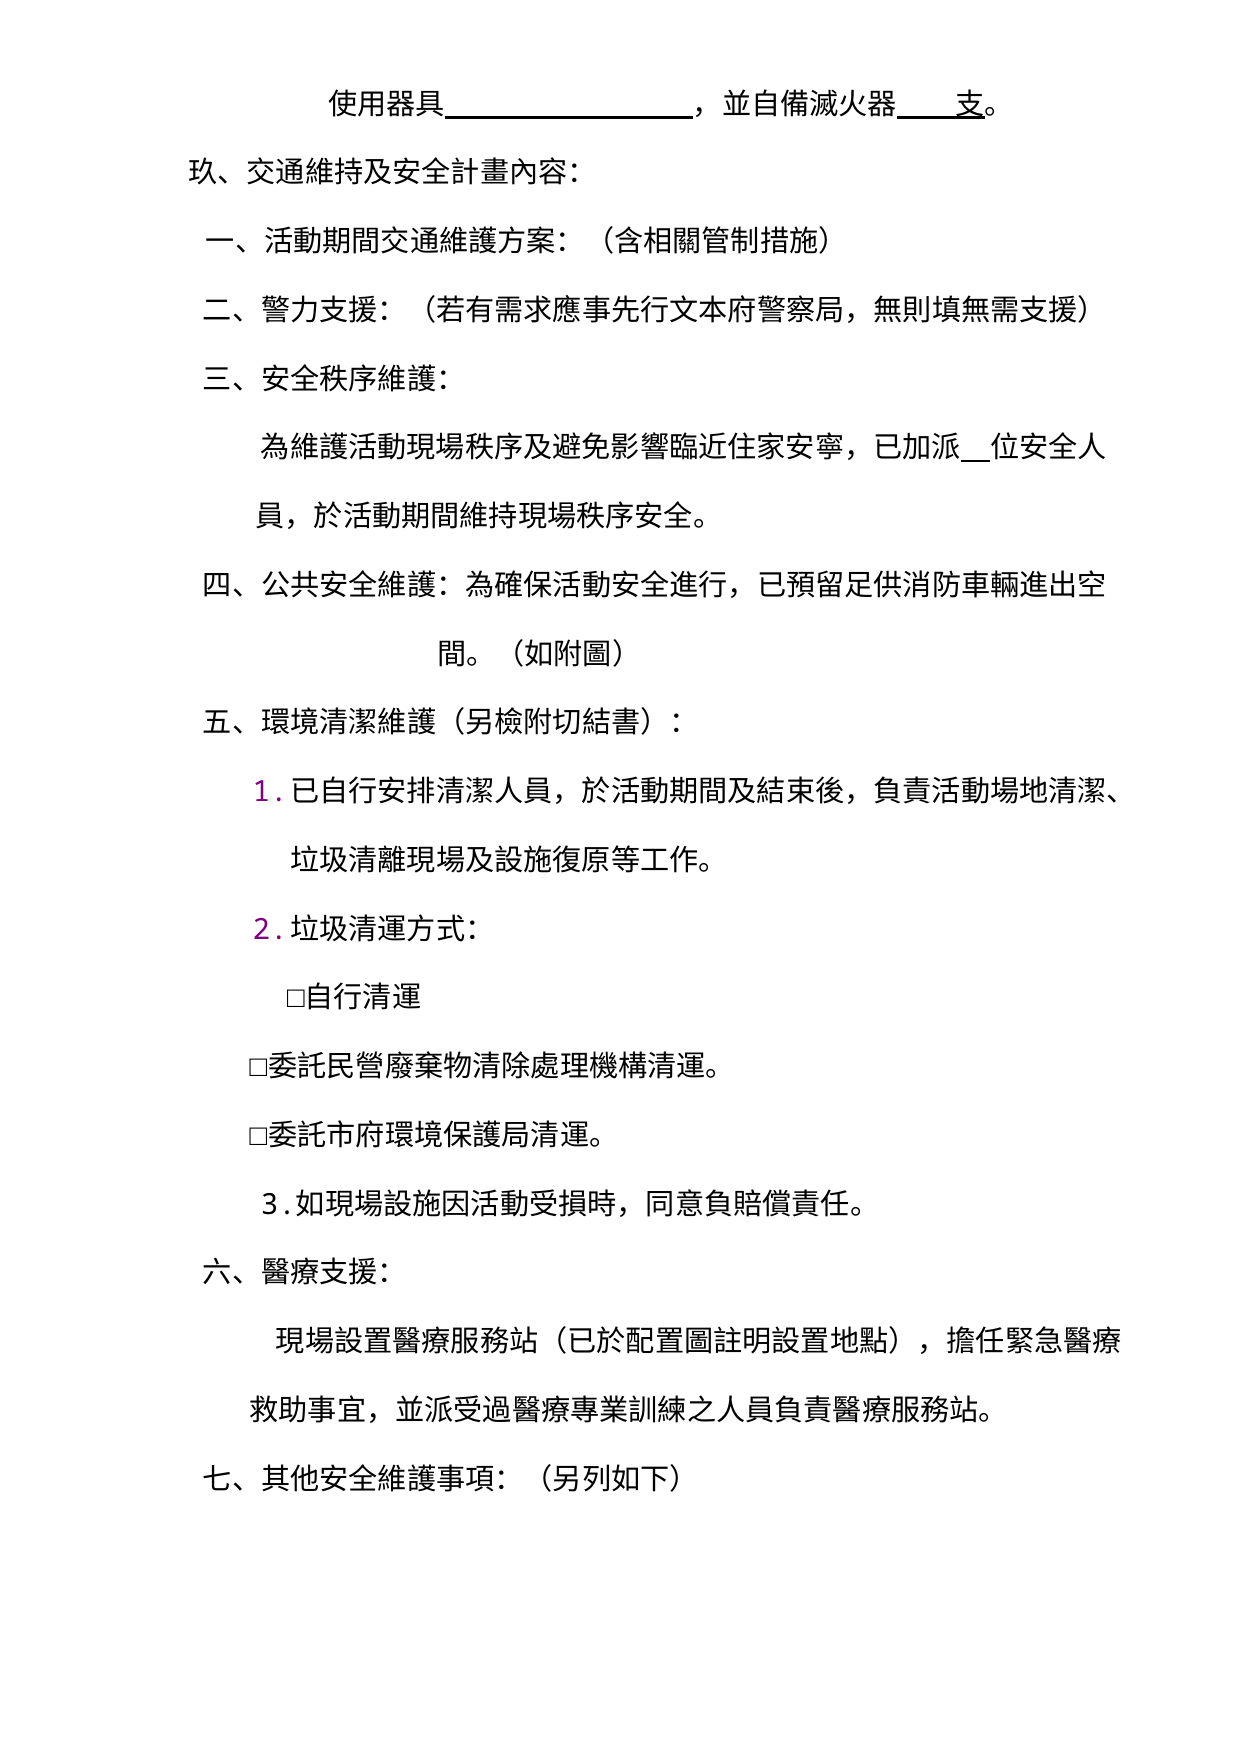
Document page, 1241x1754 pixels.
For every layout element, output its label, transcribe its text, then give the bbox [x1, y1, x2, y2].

text 三、安全秩序維護： [133, 334, 1122, 403]
text 五、環境清潔維護（另檢附切結書）： [133, 678, 1122, 747]
text □自行清運 [253, 953, 1122, 1022]
text 四、公共安全維護：為確保活動安全進行，已預留足供消防車輛進出空間。（如附圖） [133, 540, 1122, 678]
list 已自行安排清潔人員，於活動期間及結束後，負責活動場地清潔、垃圾清離現場及設施復原等工作。 [252, 747, 1122, 884]
list 委託民營廢棄物清除處理機構清運。 [118, 1022, 1122, 1090]
text 玖、交通維持及安全計畫內容： [118, 128, 1122, 197]
text 3.如現場設施因活動受損時，同意負賠償責任。 [156, 1159, 1122, 1228]
text 二、警力支援：（若有需求應事先行文本府警察局，無則填無需支援） [118, 265, 1122, 334]
list 垃圾清運方式： [252, 884, 1122, 953]
text 為維護活動現場秩序及避免影響臨近住家安寧，已加派 位安全人員，於活動期間維持現場秩序安全。 [191, 403, 1122, 540]
text 六、醫療支援： [133, 1228, 1122, 1297]
text 使用器具 ，並自備滅火器 支。 [118, 59, 1122, 128]
text 七、其他安全維護事項：（另列如下） [133, 1434, 1122, 1503]
list 委託市府環境保護局清運。 [118, 1090, 1122, 1159]
text 一、活動期間交通維護方案：（含相關管制措施） [118, 197, 1122, 265]
text 現場設置醫療服務站（已於配置圖註明設置地點），擔任緊急醫療救助事宜，並派受過醫療專業訓練之人員負責醫療服務站。 [118, 1297, 1122, 1434]
